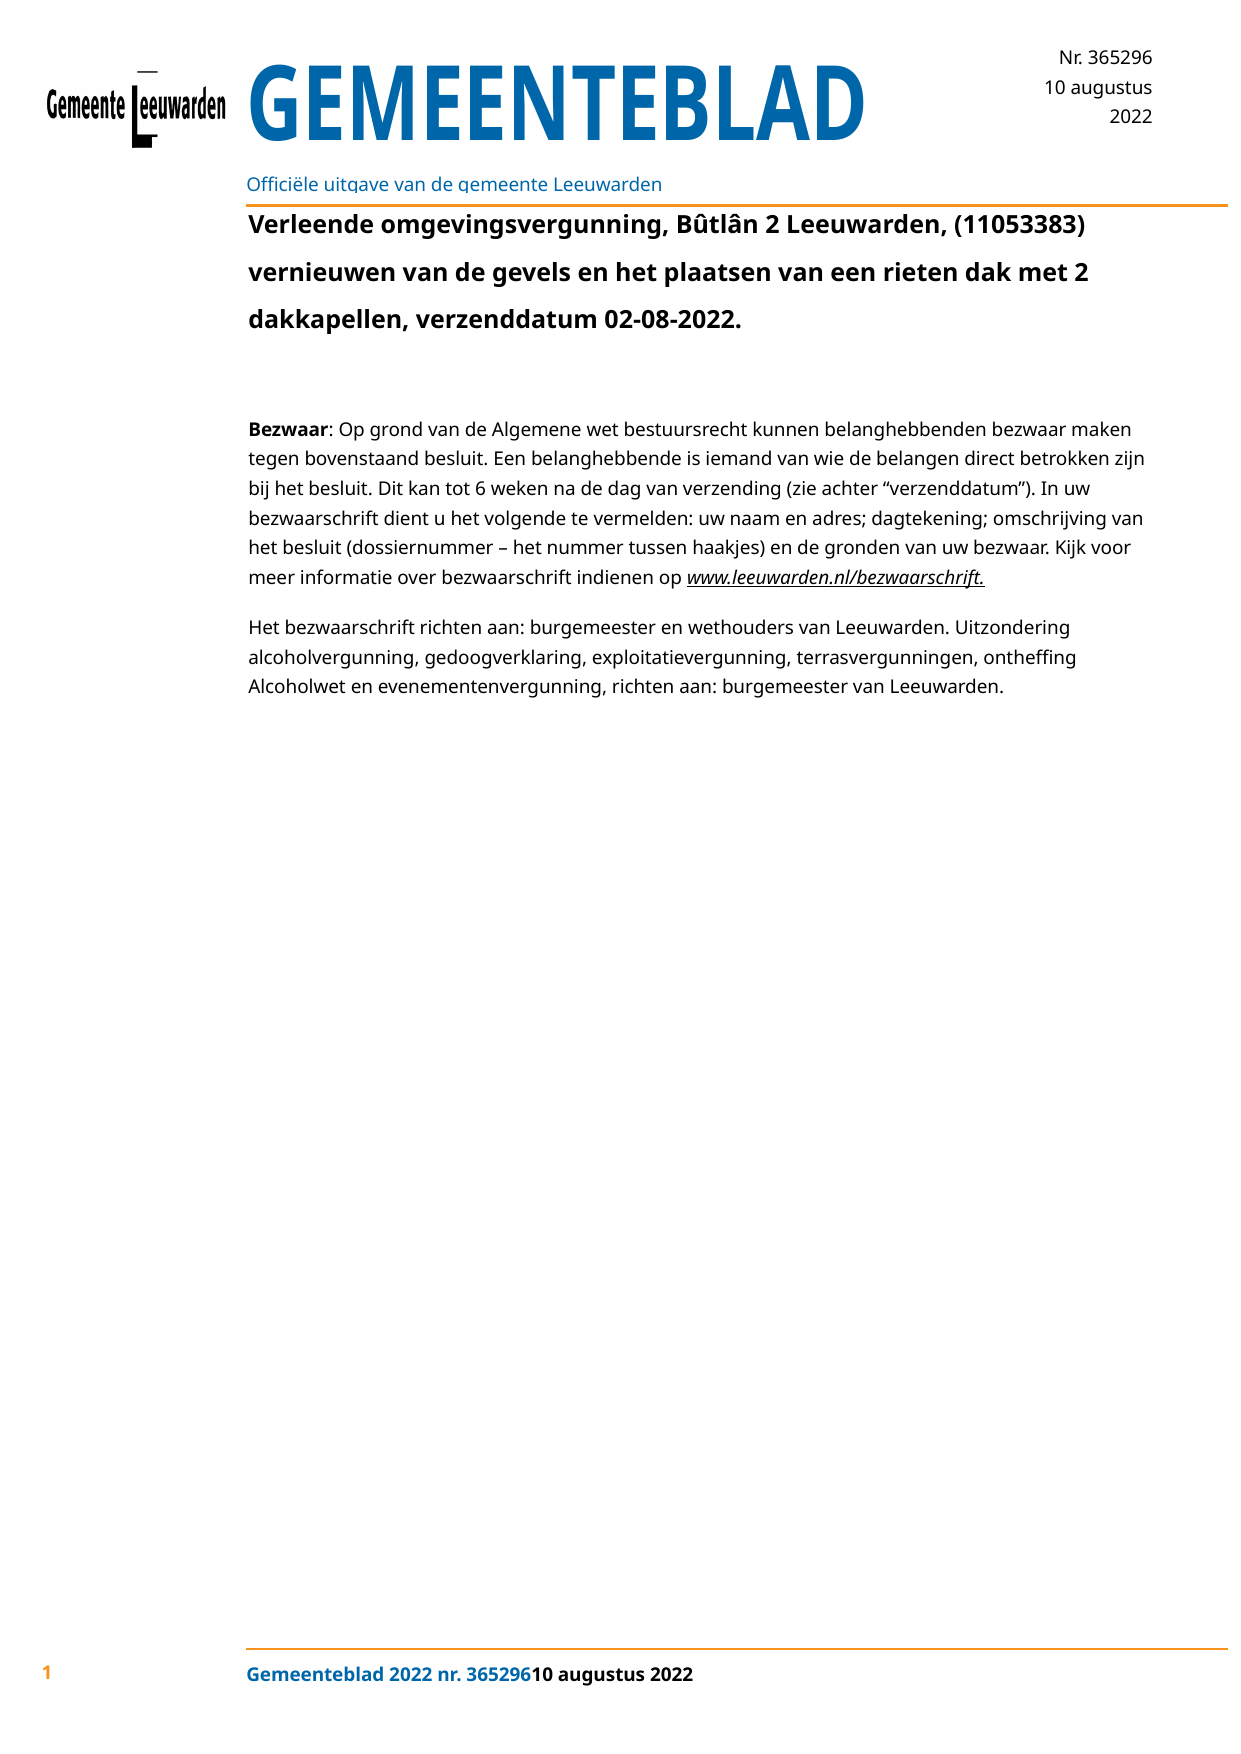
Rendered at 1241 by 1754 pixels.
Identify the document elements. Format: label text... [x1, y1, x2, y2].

text Bezwaar: Op grond van de Algemene wet bestuursrecht kunnen belanghebbenden bezwaar maken tegen bovenstaand besluit. Een belanghebbende is iemand van wie de belangen direct betrokken zijn bij het besluit. Dit kan tot 6 weken na de dag van verzending (zie achter “verzenddatum”). In uw bezwaarschrift dient u het volgende te vermelden: uw naam en adres; dagtekening; omschrijving van het besluit (dossiernummer – het nummer tussen haakjes) en de gronden van uw bezwaar. Kijk voor meer informatie over bezwaarschrift indienen op www.leeuwarden.nl/bezwaarschrift. [248, 416, 1152, 589]
picture [41, 47, 231, 172]
text Verleende omgevingsvergunning, Bûtlân 2 Leeuwarden, (11053383) vernieuwen van de gevels en het plaatsen van een rieten dak met 2 dakkapellen, verzenddatum 02-08-2022. [248, 207, 1152, 336]
text Het bezwaarschrift richten aan: burgemeester en wethouders van Leeuwarden. Uitzondering alcoholvergunning, gedoogverklaring, exploitatievergunning, terrasvergunningen, ontheffing Alcoholwet en evenementenvergunning, richten aan: burgemeester van Leeuwarden. [248, 614, 1152, 699]
